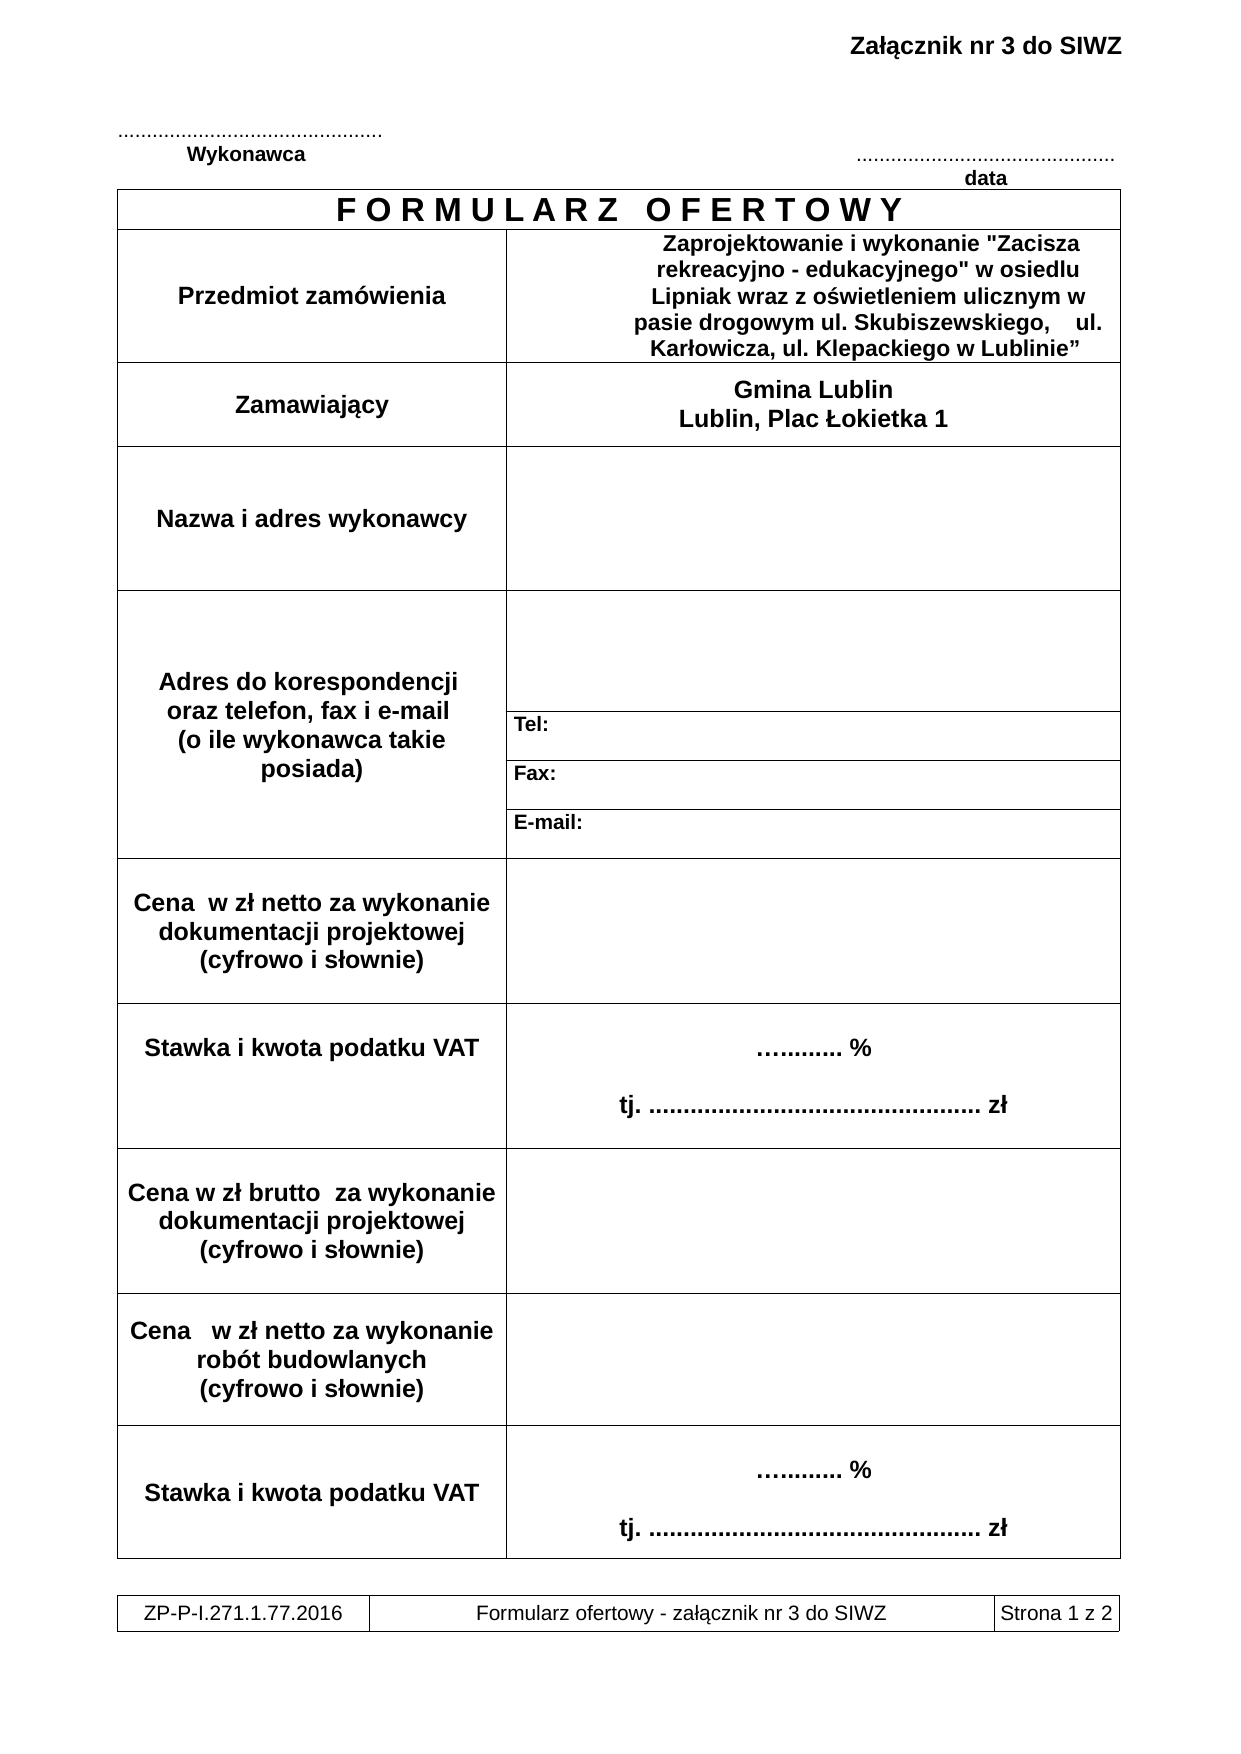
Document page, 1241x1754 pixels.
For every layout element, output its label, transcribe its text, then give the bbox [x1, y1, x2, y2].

text Wykonawca ............................................. [117, 141, 1122, 165]
subtitle Załącznik nr 3 do SIWZ [117, 31, 1122, 60]
table_cell …......... % tj. ................................................ zł [507, 1004, 1120, 1148]
table_cell Przedmiot zamówienia [118, 230, 506, 362]
table_header F O R M U L A R Z O F E R T O W Y [118, 190, 1120, 229]
table_cell [507, 591, 1120, 711]
table_cell [507, 447, 1120, 590]
table_cell Fax: [507, 761, 1120, 809]
table_cell Cena w zł netto za wykonanie robót budowlanych (cyfrowo i słownie) [118, 1294, 506, 1425]
table_cell Stawka i kwota podatku VAT [118, 1426, 506, 1558]
table_cell [507, 1149, 1120, 1292]
table_cell Adres do korespondencji oraz telefon, fax i e-mail (o ile wykonawca takie posiada) [118, 591, 506, 858]
table_cell Zaprojektowanie i wykonanie "Zacisza rekreacyjno - edukacyjnego" w osiedlu Lipniak wraz z oświetleniem ulicznym w pasie drogowym ul. Skubiszewskiego, ul. Karłowicza, ul. Klepackiego w Lublinie” [507, 230, 1120, 362]
table_cell Cena w zł netto za wykonanie dokumentacji projektowej (cyfrowo i słownie) [118, 859, 506, 1003]
table_cell Stawka i kwota podatku VAT [118, 1004, 506, 1148]
table_cell [507, 1294, 1120, 1425]
table_cell Tel: [507, 712, 1120, 760]
table_cell …......... % tj. ................................................ zł [507, 1426, 1120, 1558]
table_cell Gmina Lublin Lublin, Plac Łokietka 1 [507, 363, 1120, 446]
table_cell [507, 859, 1120, 1003]
text data [117, 165, 1122, 189]
table_cell Zamawiający [118, 363, 506, 446]
table_cell E-mail: [507, 810, 1120, 858]
table_cell Cena w zł brutto za wykonanie dokumentacji projektowej (cyfrowo i słownie) [118, 1149, 506, 1292]
text .............................................. [117, 117, 1122, 141]
table_cell Nazwa i adres wykonawcy [118, 447, 506, 590]
